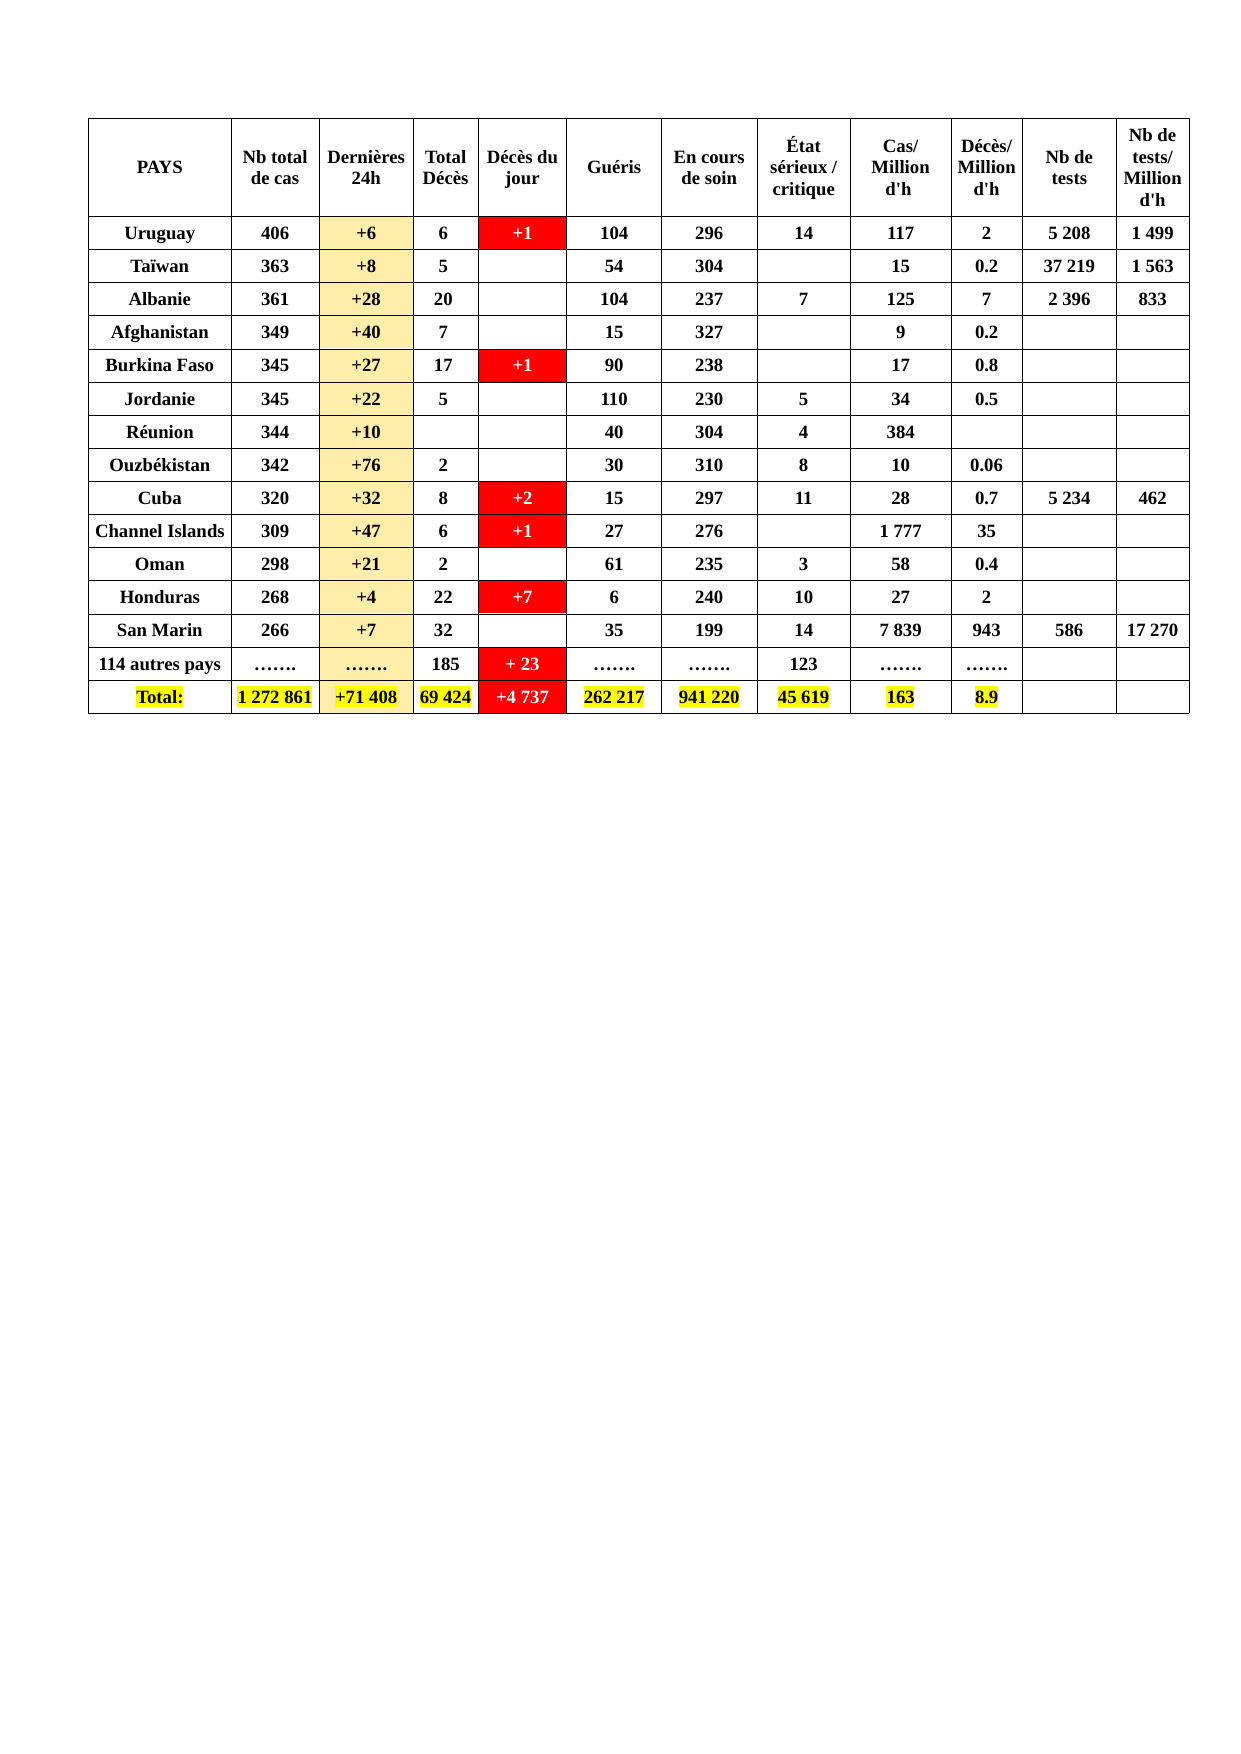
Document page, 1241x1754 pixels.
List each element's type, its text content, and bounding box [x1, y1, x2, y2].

table_cell 61 [567, 548, 661, 580]
table_cell [1117, 515, 1189, 547]
table_cell 20 [414, 283, 478, 315]
table_cell ……. [662, 648, 757, 680]
table_cell 941 220 [662, 681, 757, 713]
table_cell 262 217 [567, 681, 661, 713]
table_cell [479, 250, 566, 282]
table_header Total Décès [414, 119, 478, 216]
table_cell 268 [232, 581, 319, 613]
table_cell 320 [232, 482, 319, 514]
table_cell 943 [952, 615, 1022, 647]
table_header Dernières 24h [320, 119, 413, 216]
table_cell 17 [851, 350, 951, 382]
table_cell 117 [851, 217, 951, 249]
table_cell 163 [851, 681, 951, 713]
table_cell +2 [479, 482, 566, 514]
table_cell 0.06 [952, 449, 1022, 481]
table_cell [479, 449, 566, 481]
table_cell San Marin [89, 615, 231, 647]
table_cell 7 [952, 283, 1022, 315]
table_cell 349 [232, 316, 319, 348]
table_cell 297 [662, 482, 757, 514]
table_cell Albanie [89, 283, 231, 315]
table_header Décès/ Million d'h [952, 119, 1022, 216]
table_cell 384 [851, 416, 951, 448]
table_cell 276 [662, 515, 757, 547]
table_cell ……. [567, 648, 661, 680]
table_cell +10 [320, 416, 413, 448]
table_cell +7 [320, 615, 413, 647]
table_cell [1117, 548, 1189, 580]
table_cell 14 [758, 217, 850, 249]
table_cell +6 [320, 217, 413, 249]
table_cell 17 270 [1117, 615, 1189, 647]
table_cell +28 [320, 283, 413, 315]
table_cell Honduras [89, 581, 231, 613]
table_cell [1117, 350, 1189, 382]
table_cell 45 619 [758, 681, 850, 713]
table_cell [1023, 449, 1116, 481]
table_cell [479, 548, 566, 580]
table_cell 7 839 [851, 615, 951, 647]
table_cell 833 [1117, 283, 1189, 315]
table_cell 27 [851, 581, 951, 613]
table_cell 266 [232, 615, 319, 647]
table_cell +47 [320, 515, 413, 547]
table_cell 5 [414, 383, 478, 415]
table_cell 238 [662, 350, 757, 382]
table_cell 15 [851, 250, 951, 282]
table_cell [479, 283, 566, 315]
table_cell [1023, 648, 1116, 680]
table_cell 0.8 [952, 350, 1022, 382]
table_cell 6 [567, 581, 661, 613]
table_cell 240 [662, 581, 757, 613]
table_cell 10 [851, 449, 951, 481]
table_cell +1 [479, 217, 566, 249]
table_cell 2 396 [1023, 283, 1116, 315]
table_cell Cuba [89, 482, 231, 514]
table_cell 6 [414, 515, 478, 547]
table_cell [1023, 581, 1116, 613]
table_cell [952, 416, 1022, 448]
table_cell 17 [414, 350, 478, 382]
table_cell 363 [232, 250, 319, 282]
table_cell [1023, 681, 1116, 713]
table_cell 7 [758, 283, 850, 315]
table_header Décès du jour [479, 119, 566, 216]
table_cell Taïwan [89, 250, 231, 282]
table_cell 185 [414, 648, 478, 680]
table_cell 1 777 [851, 515, 951, 547]
table_cell [1023, 515, 1116, 547]
table_cell [1117, 316, 1189, 348]
table_cell +1 [479, 515, 566, 547]
table_cell 462 [1117, 482, 1189, 514]
table_cell 40 [567, 416, 661, 448]
table_cell +4 [320, 581, 413, 613]
table_cell 58 [851, 548, 951, 580]
table_cell 5 208 [1023, 217, 1116, 249]
table_cell [1117, 383, 1189, 415]
table_cell +21 [320, 548, 413, 580]
table_cell [479, 416, 566, 448]
table_cell 344 [232, 416, 319, 448]
table_cell 90 [567, 350, 661, 382]
table_cell 125 [851, 283, 951, 315]
table_cell 2 [414, 449, 478, 481]
table_cell 309 [232, 515, 319, 547]
table_header PAYS [89, 119, 231, 216]
table_cell 345 [232, 383, 319, 415]
table_cell 54 [567, 250, 661, 282]
table_cell 9 [851, 316, 951, 348]
table_cell [758, 350, 850, 382]
table_cell 104 [567, 217, 661, 249]
table_cell [1117, 449, 1189, 481]
table_cell +8 [320, 250, 413, 282]
table_cell 1 563 [1117, 250, 1189, 282]
table_cell ……. [320, 648, 413, 680]
table_cell Channel Islands [89, 515, 231, 547]
table_cell 123 [758, 648, 850, 680]
table_cell Total: [89, 681, 231, 713]
table_cell 3 [758, 548, 850, 580]
table_cell 14 [758, 615, 850, 647]
table_cell Afghanistan [89, 316, 231, 348]
table_cell +4 737 [479, 681, 566, 713]
table_cell 0.2 [952, 316, 1022, 348]
table_cell 6 [414, 217, 478, 249]
table_cell 586 [1023, 615, 1116, 647]
table_cell 304 [662, 416, 757, 448]
table_cell [479, 615, 566, 647]
table_cell 406 [232, 217, 319, 249]
table_cell +1 [479, 350, 566, 382]
table_cell Uruguay [89, 217, 231, 249]
table_cell 7 [414, 316, 478, 348]
table_cell 8 [414, 482, 478, 514]
table_cell 104 [567, 283, 661, 315]
table_cell +27 [320, 350, 413, 382]
table_cell 37 219 [1023, 250, 1116, 282]
table_cell 310 [662, 449, 757, 481]
table_cell 27 [567, 515, 661, 547]
table_cell 30 [567, 449, 661, 481]
table_header En cours de soin [662, 119, 757, 216]
table_cell 69 424 [414, 681, 478, 713]
table_cell 8.9 [952, 681, 1022, 713]
table_cell [758, 316, 850, 348]
table_cell 11 [758, 482, 850, 514]
table_cell [758, 250, 850, 282]
table_cell 8 [758, 449, 850, 481]
table_cell 0.4 [952, 548, 1022, 580]
table_cell 5 234 [1023, 482, 1116, 514]
table_cell 296 [662, 217, 757, 249]
table_cell [1117, 416, 1189, 448]
table_cell 35 [952, 515, 1022, 547]
table_header Guéris [567, 119, 661, 216]
table_cell 2 [952, 217, 1022, 249]
table_cell [1023, 548, 1116, 580]
table_cell 110 [567, 383, 661, 415]
table_cell 28 [851, 482, 951, 514]
table_cell 0.5 [952, 383, 1022, 415]
table_cell 298 [232, 548, 319, 580]
table_cell +32 [320, 482, 413, 514]
table_cell +71 408 [320, 681, 413, 713]
table_cell 0.7 [952, 482, 1022, 514]
table_header État sérieux / critique [758, 119, 850, 216]
table_cell 4 [758, 416, 850, 448]
table_cell 35 [567, 615, 661, 647]
table_cell 114 autres pays [89, 648, 231, 680]
table_cell 327 [662, 316, 757, 348]
table_cell Réunion [89, 416, 231, 448]
table_cell [758, 515, 850, 547]
table_cell 34 [851, 383, 951, 415]
table_cell 0.2 [952, 250, 1022, 282]
table_cell 32 [414, 615, 478, 647]
table_cell 235 [662, 548, 757, 580]
table_cell 1 272 861 [232, 681, 319, 713]
table_cell 304 [662, 250, 757, 282]
table_cell 2 [952, 581, 1022, 613]
table_cell Oman [89, 548, 231, 580]
table_cell 5 [414, 250, 478, 282]
table_cell [479, 316, 566, 348]
table_cell +76 [320, 449, 413, 481]
table_cell [1117, 681, 1189, 713]
table_cell 22 [414, 581, 478, 613]
table_header Nb de tests/ Million d'h [1117, 119, 1189, 216]
table_header Cas/ Million d'h [851, 119, 951, 216]
table_cell 230 [662, 383, 757, 415]
table_cell Burkina Faso [89, 350, 231, 382]
table_cell 2 [414, 548, 478, 580]
table_cell Ouzbékistan [89, 449, 231, 481]
table_cell 361 [232, 283, 319, 315]
table_cell 15 [567, 482, 661, 514]
table_cell +40 [320, 316, 413, 348]
table_cell 5 [758, 383, 850, 415]
table_cell [479, 383, 566, 415]
table_cell [1023, 316, 1116, 348]
table_header Nb total de cas [232, 119, 319, 216]
table_cell 15 [567, 316, 661, 348]
table_cell ……. [952, 648, 1022, 680]
table_cell [1023, 350, 1116, 382]
table_cell 345 [232, 350, 319, 382]
table_cell [1023, 383, 1116, 415]
table_cell 237 [662, 283, 757, 315]
table_cell ……. [232, 648, 319, 680]
table_cell [1117, 648, 1189, 680]
table_header Nb de tests [1023, 119, 1116, 216]
table_cell [414, 416, 478, 448]
table_cell +7 [479, 581, 566, 613]
table_cell [1023, 416, 1116, 448]
table_cell Jordanie [89, 383, 231, 415]
table_cell [1117, 581, 1189, 613]
table_cell 342 [232, 449, 319, 481]
table_cell + 23 [479, 648, 566, 680]
table_cell 199 [662, 615, 757, 647]
table_cell 10 [758, 581, 850, 613]
table_cell ……. [851, 648, 951, 680]
table_cell +22 [320, 383, 413, 415]
table_cell 1 499 [1117, 217, 1189, 249]
